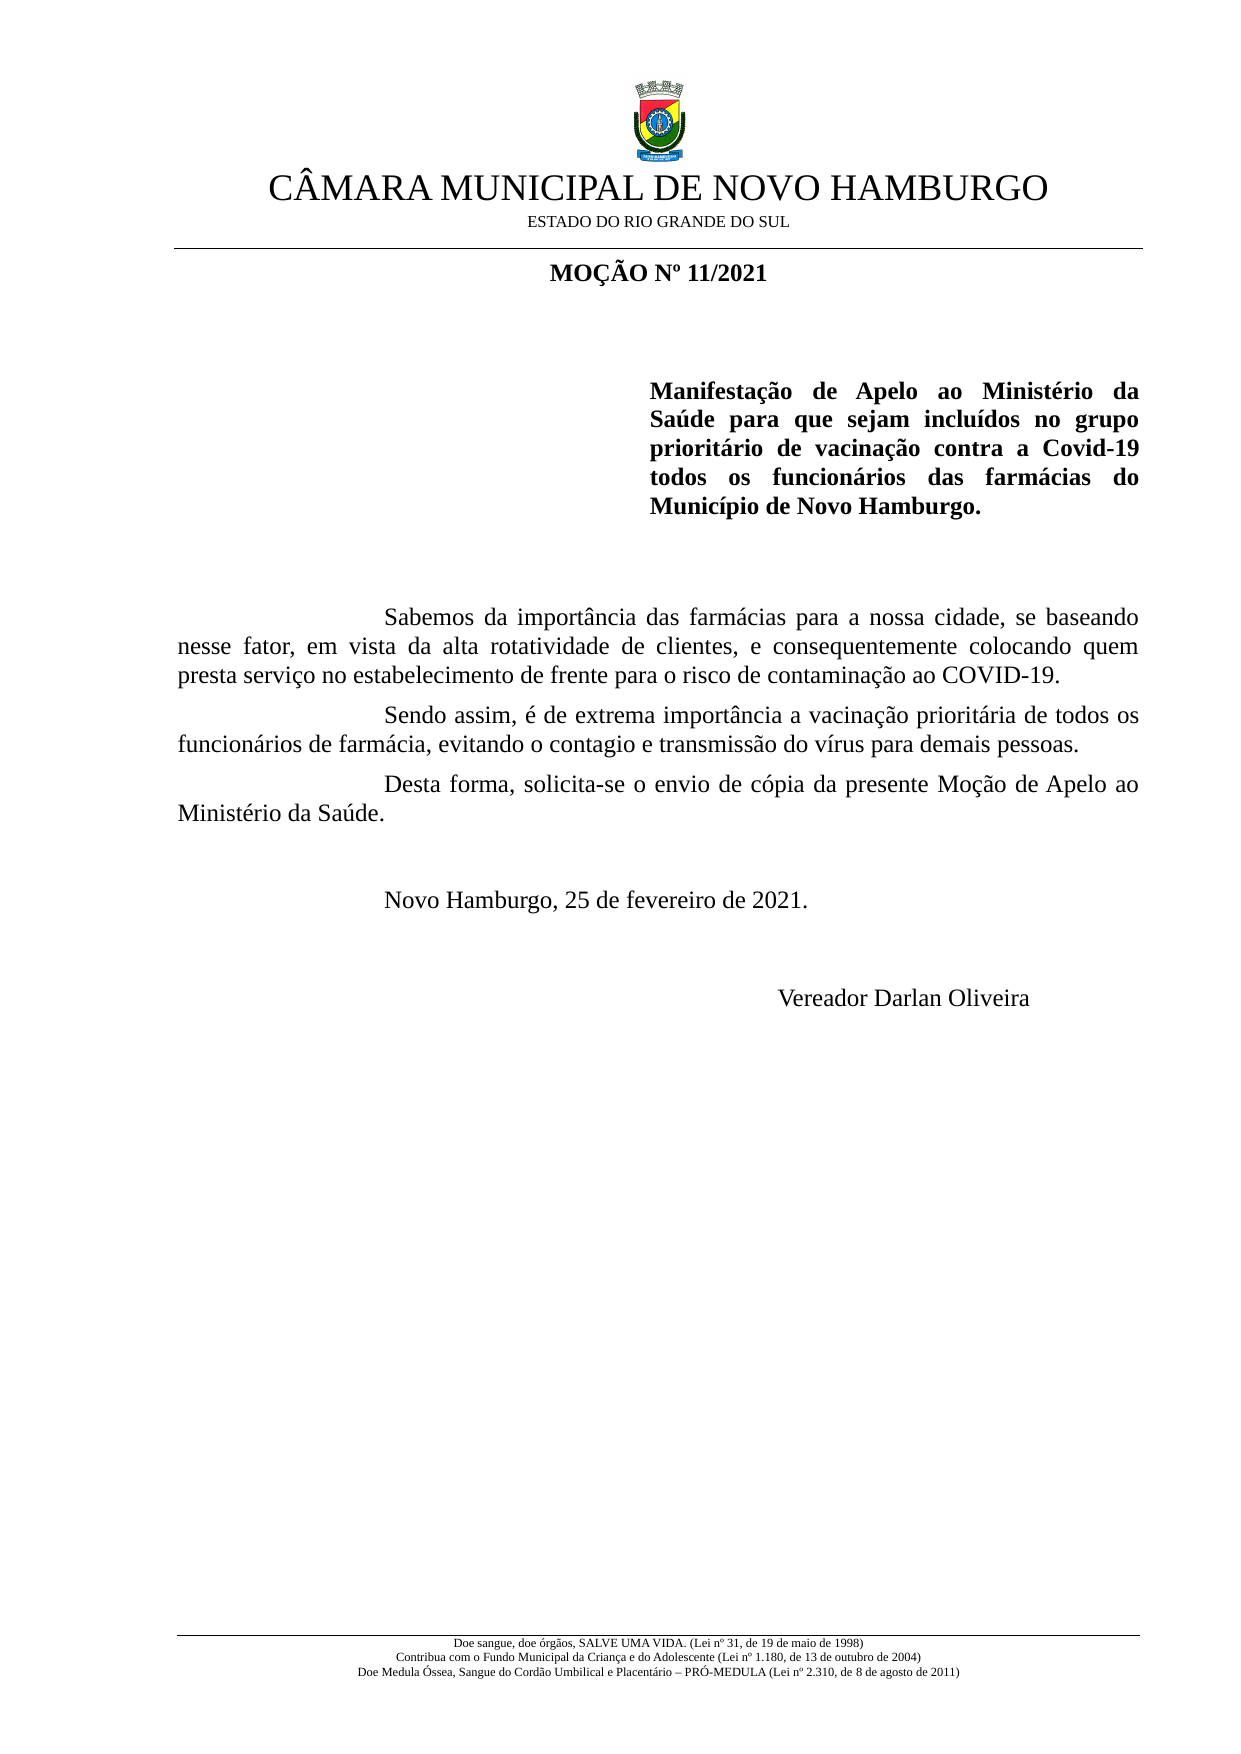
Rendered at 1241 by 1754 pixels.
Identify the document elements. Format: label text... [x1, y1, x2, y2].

picture [629, 75, 688, 166]
text Novo Hamburgo, 25 de fevereiro de 2021. [177, 885, 1140, 914]
text Sabemos da importância das farmácias para a nossa cidade, se baseando nesse fator, em vista da alta rotatividade de clientes, e consequentemente colocando quem presta serviço no estabelecimento de frente para o risco de contaminação ao COVID-19. [177, 602, 1140, 688]
text Manifestação de Apelo ao Ministério da Saúde para que sejam incluídos no grupo prioritário de vacinação contra a Covid-19 todos os funcionários das farmácias do Município de Novo Hamburgo. [649, 376, 1140, 519]
text MOÇÃO Nº 11/2021 [177, 258, 1140, 287]
text Sendo assim, é de extrema importância a vacinação prioritária de todos os funcionários de farmácia, evitando o contagio e transmissão do vírus para demais pessoas. [177, 700, 1140, 758]
text Vereador Darlan Oliveira [177, 983, 1140, 1012]
text Desta forma, solicita-se o envio de cópia da presente Moção de Apelo ao Ministério da Saúde. [177, 769, 1140, 827]
